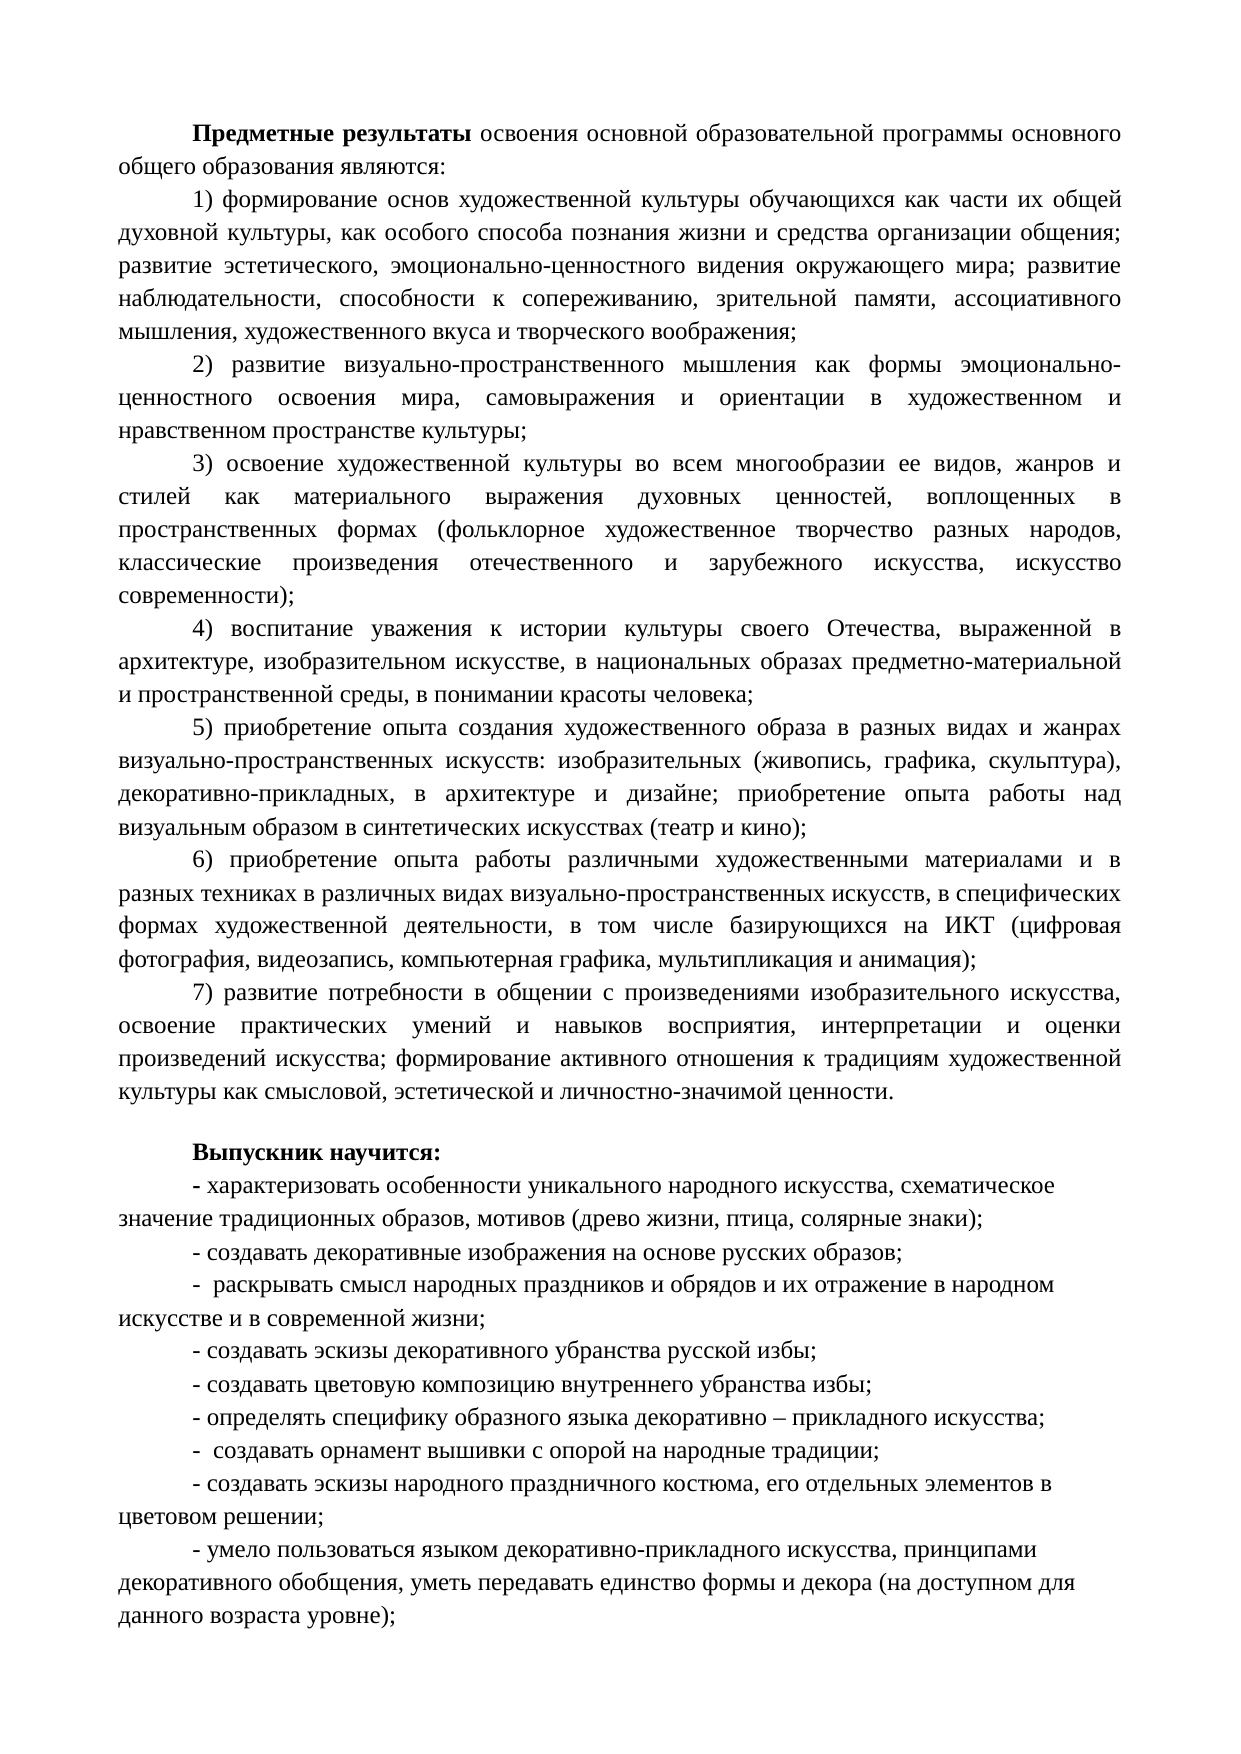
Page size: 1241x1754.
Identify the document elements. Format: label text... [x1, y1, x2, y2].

text 1) формирование основ художественной культуры обучающихся как части их общей духовной культуры, как особого способа познания жизни и средства организации общения; развитие эстетического, эмоционально-ценностного видения окружающего мира; развитие наблюдательности, способности к сопереживанию, зрительной памяти, ассоциативного мышления, художественного вкуса и творческого воображения; [118, 184, 1122, 345]
text - создавать орнамент вышивки с опорой на народные традиции; [118, 1435, 1122, 1463]
text 6) приобретение опыта работы различными художественными материалами и в разных техниках в различных видах визуально-пространственных искусств, в специфических формах художественной деятельности, в том числе базирующихся на ИКТ (цифровая фотография, видеозапись, компьютерная графика, мультипликация и анимация); [118, 844, 1122, 972]
text 7) развитие потребности в общении с произведениями изобразительного искусства, освоение практических умений и навыков восприятия, интерпретации и оценки произведений искусства; формирование активного отношения к традициям художественной культуры как смысловой, эстетической и личностно-значимой ценности. [118, 977, 1122, 1104]
text 5) приобретение опыта создания художественного образа в разных видах и жанрах визуально-пространственных искусств: изобразительных (живопись, графика, скульптура), декоративно-прикладных, в архитектуре и дизайне; приобретение опыта работы над визуальным образом в синтетических искусствах (театр и кино); [118, 712, 1122, 840]
text 2) развитие визуально-пространственного мышления как формы эмоционально-ценностного освоения мира, самовыражения и ориентации в художественном и нравственном пространстве культуры; [118, 349, 1122, 444]
text - создавать эскизы декоративного убранства русской избы; [118, 1336, 1122, 1364]
text - характеризовать особенности уникального народного искусства, схематическое значение традиционных образов, мотивов (древо жизни, птица, солярные знаки); [118, 1171, 1122, 1232]
text - определять специфику образного языка декоративно – прикладного искусства; [118, 1402, 1122, 1430]
text Выпускник научится: [118, 1137, 1122, 1166]
text 4) воспитание уважения к истории культуры своего Отечества, выраженной в архитектуре, изобразительном искусстве, в национальных образах предметно-материальной и пространственной среды, в понимании красоты человека; [118, 613, 1122, 708]
text 3) освоение художественной культуры во всем многообразии ее видов, жанров и стилей как материального выражения духовных ценностей, воплощенных в пространственных формах (фольклорное художественное творчество разных народов, классические произведения отечественного и зарубежного искусства, искусство современности); [118, 448, 1122, 609]
text - умело пользоваться языком декоративно-прикладного искусства, принципами декоративного обобщения, уметь передавать единство формы и декора (на доступном для данного возраста уровне); [118, 1534, 1122, 1628]
text - создавать эскизы народного праздничного костюма, его отдельных элементов в цветовом решении; [118, 1468, 1122, 1529]
text Предметные результаты освоения основной образовательной программы основного общего образования являются: [118, 118, 1122, 180]
text - создавать цветовую композицию внутреннего убранства избы; [118, 1369, 1122, 1397]
text - создавать декоративные изображения на основе русских образов; [118, 1237, 1122, 1265]
text - раскрывать смысл народных праздников и обрядов и их отражение в народном искусстве и в современной жизни; [118, 1269, 1122, 1331]
